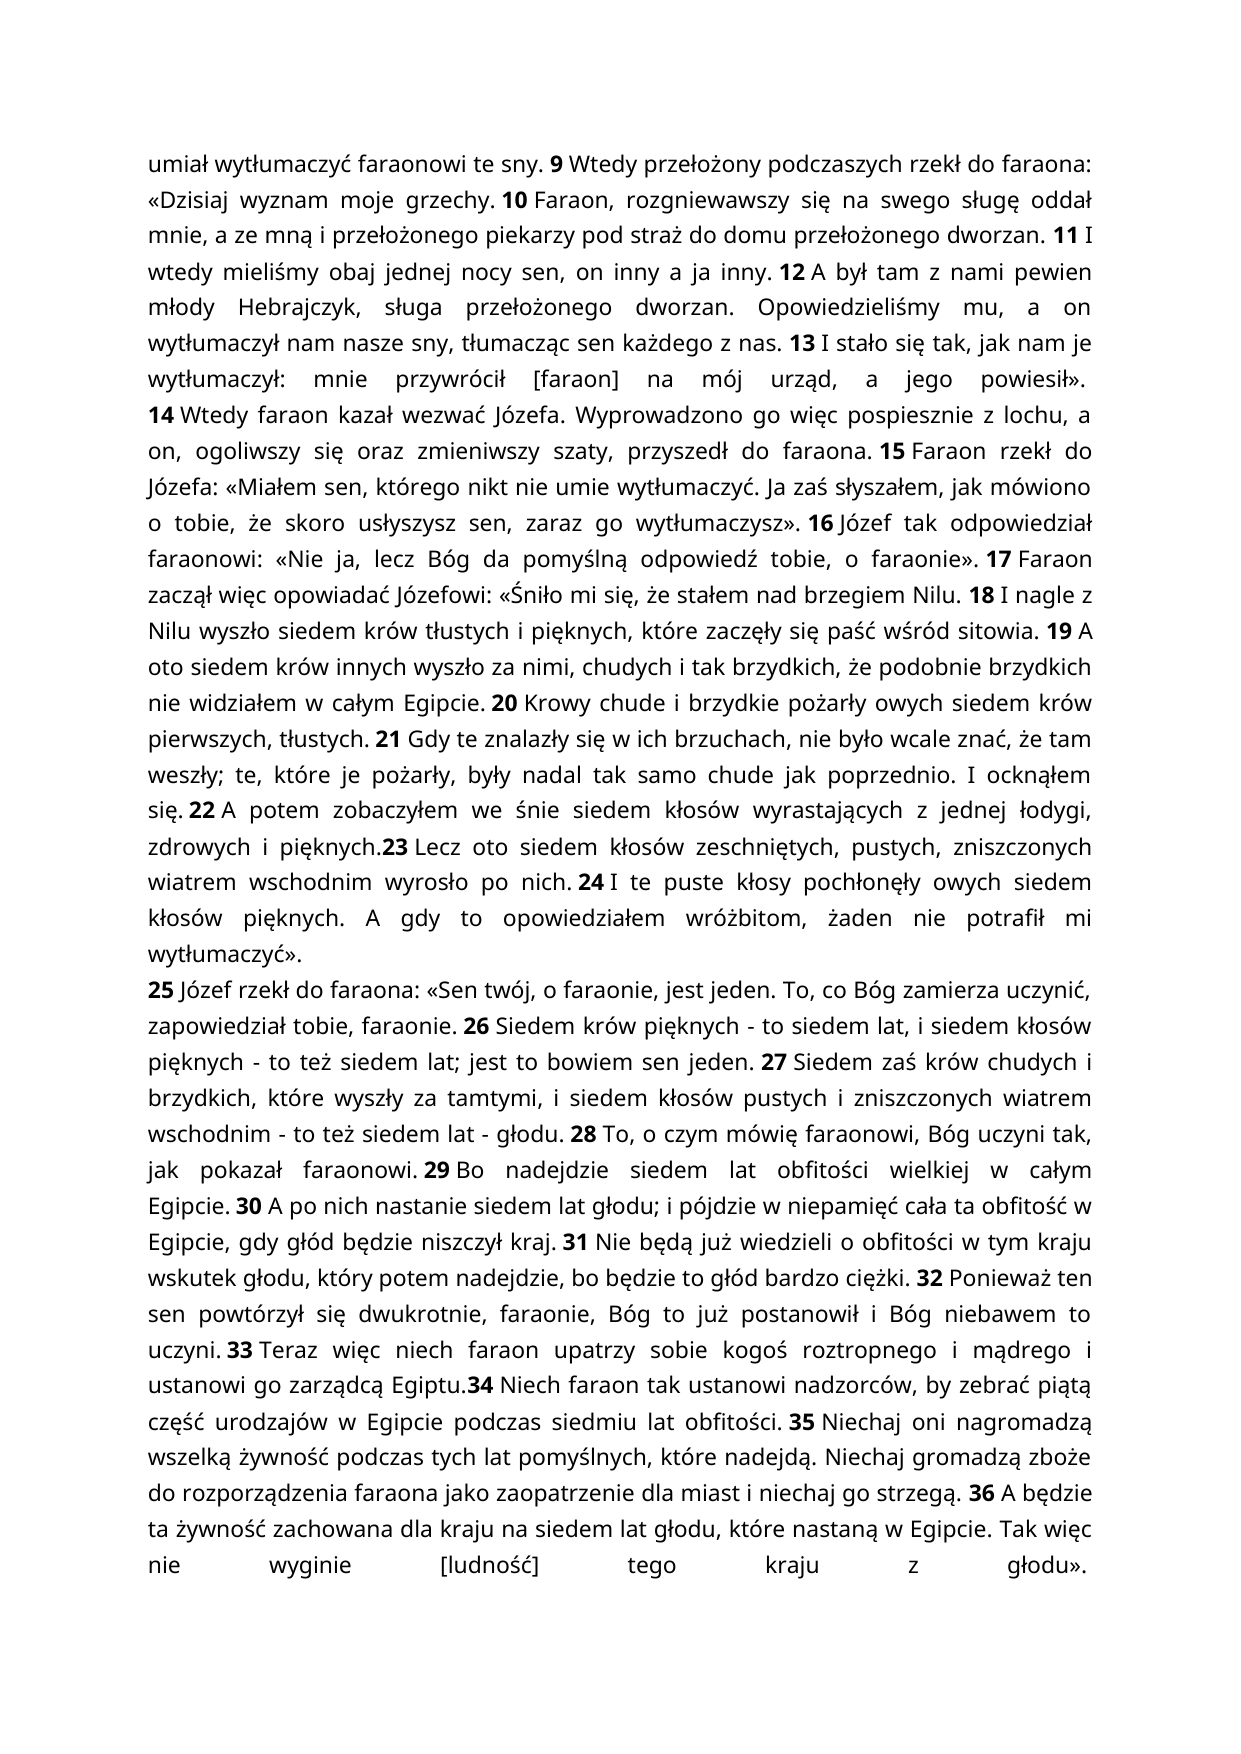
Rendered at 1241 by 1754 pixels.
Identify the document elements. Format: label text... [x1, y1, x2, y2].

text umiał wytłumaczyć faraonowi te sny. 9 Wtedy przełożony podczaszych rzekł do faraona: «Dzisiaj wyznam moje grzechy. 10 Faraon, rozgniewawszy się na swego sługę oddał mnie, a ze mną i przełożonego piekarzy pod straż do domu przełożonego dworzan. 11 I wtedy mieliśmy obaj jednej nocy sen, on inny a ja inny. 12 A był tam z nami pewien młody Hebrajczyk, sługa przełożonego dworzan. Opowiedzieliśmy mu, a on wytłumaczył nam nasze sny, tłumacząc sen każdego z nas. 13 I stało się tak, jak nam je wytłumaczył: mnie przywrócił [faraon] na mój urząd, a jego powiesił». 14 Wtedy faraon kazał wezwać Józefa. Wyprowadzono go więc pospiesznie z lochu, a on, ogoliwszy się oraz zmieniwszy szaty, przyszedł do faraona. 15 Faraon rzekł do Józefa: «Miałem sen, którego nikt nie umie wytłumaczyć. Ja zaś słyszałem, jak mówiono o tobie, że skoro usłyszysz sen, zaraz go wytłumaczysz». 16 Józef tak odpowiedział faraonowi: «Nie ja, lecz Bóg da pomyślną odpowiedź tobie, o faraonie». 17 Faraon zaczął więc opowiadać Józefowi: «Śniło mi się, że stałem nad brzegiem Nilu. 18 I nagle z Nilu wyszło siedem krów tłustych i pięknych, które zaczęły się paść wśród sitowia. 19 A oto siedem krów innych wyszło za nimi, chudych i tak brzydkich, że podobnie brzydkich nie widziałem w całym Egipcie. 20 Krowy chude i brzydkie pożarły owych siedem krów pierwszych, tłustych. 21 Gdy te znalazły się w ich brzuchach, nie było wcale znać, że tam weszły; te, które je pożarły, były nadal tak samo chude jak poprzednio. I ocknąłem się. 22 A potem zobaczyłem we śnie siedem kłosów wyrastających z jednej łodygi, zdrowych i pięknych.23 Lecz oto siedem kłosów zeschniętych, pustych, zniszczonych wiatrem wschodnim wyrosło po nich. 24 I te puste kłosy pochłonęły owych siedem kłosów pięknych. A gdy to opowiedziałem wróżbitom, żaden nie potrafił mi wytłumaczyć». 25 Józef rzekł do faraona: «Sen twój, o faraonie, jest jeden. To, co Bóg zamierza uczynić, zapowiedział tobie, faraonie. 26 Siedem krów pięknych - to siedem lat, i siedem kłosów pięknych - to też siedem lat; jest to bowiem sen jeden. 27 Siedem zaś krów chudych i brzydkich, które wyszły za tamtymi, i siedem kłosów pustych i zniszczonych wiatrem wschodnim - to też siedem lat - głodu. 28 To, o czym mówię faraonowi, Bóg uczyni tak, jak pokazał faraonowi. 29 Bo nadejdzie siedem lat obfitości wielkiej w całym Egipcie. 30 A po nich nastanie siedem lat głodu; i pójdzie w niepamięć cała ta obfitość w Egipcie, gdy głód będzie niszczył kraj. 31 Nie będą już wiedzieli o obfitości w tym kraju wskutek głodu, który potem nadejdzie, bo będzie to głód bardzo ciężki. 32 Ponieważ ten sen powtórzył się dwukrotnie, faraonie, Bóg to już postanowił i Bóg niebawem to uczyni. 33 Teraz więc niech faraon upatrzy sobie kogoś roztropnego i mądrego i ustanowi go zarządcą Egiptu.34 Niech faraon tak ustanowi nadzorców, by zebrać piątą część urodzajów w Egipcie podczas siedmiu lat obfitości. 35 Niechaj oni nagromadzą wszelką żywność podczas tych lat pomyślnych, które nadejdą. Niechaj gromadzą zboże do rozporządzenia faraona jako zaopatrzenie dla miast i niechaj go strzegą. 36 A będzie ta żywność zachowana dla kraju na siedem lat głodu, które nastaną w Egipcie. Tak więc nie wyginie [ludność] tego kraju z głodu». [148, 148, 1093, 1580]
